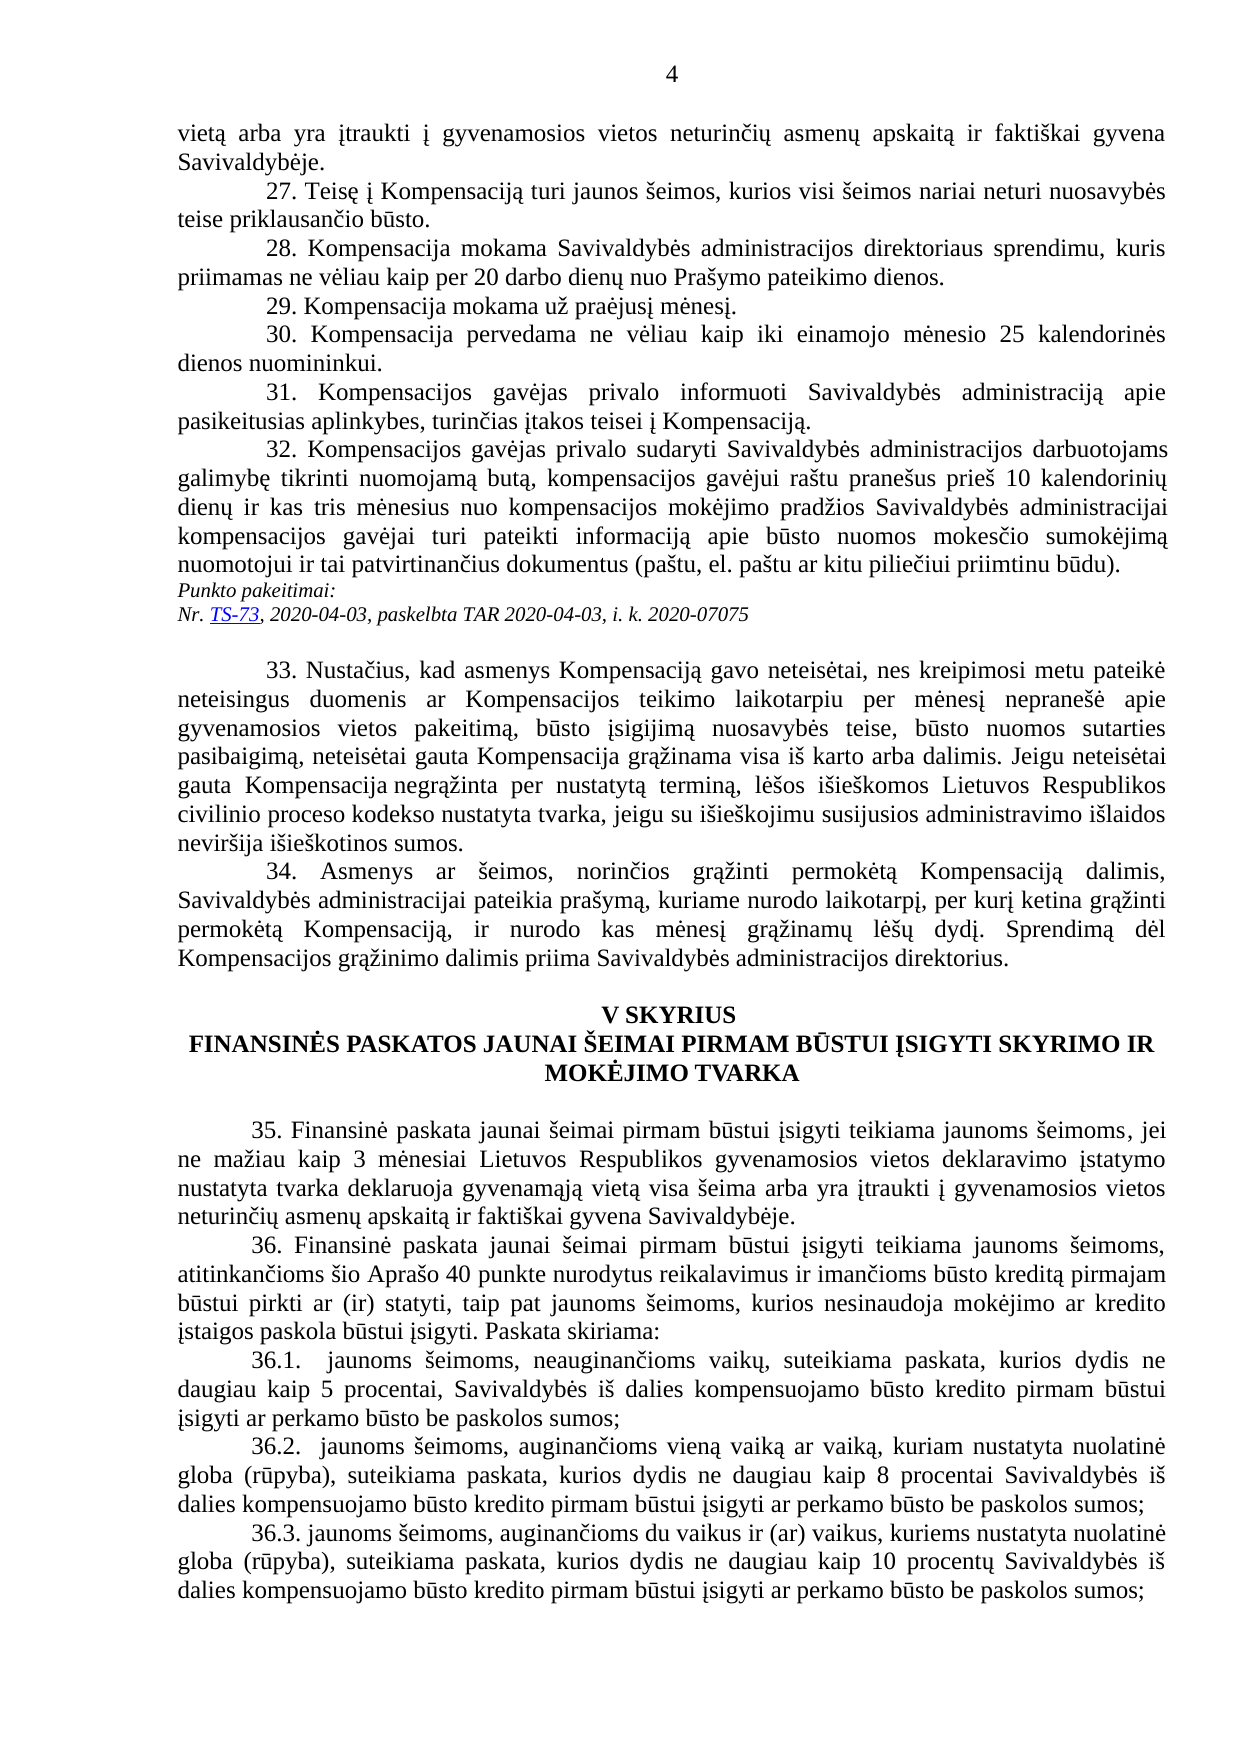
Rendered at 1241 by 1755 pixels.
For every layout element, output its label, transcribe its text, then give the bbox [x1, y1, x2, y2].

text 28. Kompensacija mokama Savivaldybės administracijos direktoriaus sprendimu, kuris priimamas ne vėliau kaip per 20 darbo dienų nuo Prašymo pateikimo dienos. [177, 233, 1167, 291]
text 29. Kompensacija mokama už praėjusį mėnesį. [177, 291, 1167, 319]
text 31. Kompensacijos gavėjas privalo informuoti Savivaldybės administraciją apie pasikeitusias aplinkybes, turinčias įtakos teisei į Kompensaciją. [177, 377, 1167, 434]
text 32. Kompensacijos gavėjas privalo sudaryti Savivaldybės administracijos darbuotojams galimybę tikrinti nuomojamą butą, kompensacijos gavėjui raštu pranešus prieš 10 kalendorinių dienų ir kas tris mėnesius nuo kompensacijos mokėjimo pradžios Savivaldybės administracijai kompensacijos gavėjai turi pateikti informaciją apie būsto nuomos mokesčio sumokėjimą nuomotojui ir tai patvirtinančius dokumentus (paštu, el. paštu ar kitu piliečiui priimtinu būdu). [177, 434, 1169, 578]
text FINANSINĖS PASKATOS JAUNAI ŠEIMAI PIRMAM BŪSTUI ĮSIGYTI SKYRIMO IR MOKĖJIMO TVARKA [177, 1029, 1167, 1086]
text 33. Nustačius, kad asmenys Kompensaciją gavo neteisėtai, nes kreipimosi metu pateikė neteisingus duomenis ar Kompensacijos teikimo laikotarpiu per mėnesį nepranešė apie gyvenamosios vietos pakeitimą, būsto įsigijimą nuosavybės teise, būsto nuomos sutarties pasibaigimą, neteisėtai gauta Kompensacija grąžinama visa iš karto arba dalimis. Jeigu neteisėtai gauta Kompensacija negrąžinta per nustatytą terminą, lėšos išieškomos Lietuvos Respublikos civilinio proceso kodekso nustatyta tvarka, jeigu su išieškojimu susijusios administravimo išlaidos neviršija išieškotinos sumos. [177, 655, 1167, 856]
text 36.1. jaunoms šeimoms, neauginančioms vaikų, suteikiama paskata, kurios dydis ne daugiau kaip 5 procentai, Savivaldybės iš dalies kompensuojamo būsto kredito pirmam būstui įsigyti ar perkamo būsto be paskolos sumos; [177, 1345, 1167, 1431]
text Punkto pakeitimai: [177, 578, 1167, 602]
text 35. Finansinė paskata jaunai šeimai pirmam būstui įsigyti teikiama jaunoms šeimoms, jei ne mažiau kaip 3 mėnesiai Lietuvos Respublikos gyvenamosios vietos deklaravimo įstatymo nustatyta tvarka deklaruoja gyvenamąją vietą visa šeima arba yra įtraukti į gyvenamosios vietos neturinčių asmenų apskaitą ir faktiškai gyvena Savivaldybėje. [177, 1115, 1167, 1230]
text Nr. TS-73, 2020-04-03, paskelbta TAR 2020-04-03, i. k. 2020-07075 [177, 602, 1167, 626]
text 36.3. jaunoms šeimoms, auginančioms du vaikus ir (ar) vaikus, kuriems nustatyta nuolatinė globa (rūpyba), suteikiama paskata, kurios dydis ne daugiau kaip 10 procentų Savivaldybės iš dalies kompensuojamo būsto kredito pirmam būstui įsigyti ar perkamo būsto be paskolos sumos; [177, 1518, 1167, 1604]
text 34. Asmenys ar šeimos, norinčios grąžinti permokėtą Kompensaciją dalimis, Savivaldybės administracijai pateikia prašymą, kuriame nurodo laikotarpį, per kurį ketina grąžinti permokėtą Kompensaciją, ir nurodo kas mėnesį grąžinamų lėšų dydį. Sprendimą dėl Kompensacijos grąžinimo dalimis priima Savivaldybės administracijos direktorius. [177, 856, 1167, 971]
text 27. Teisę į Kompensaciją turi jaunos šeimos, kurios visi šeimos nariai neturi nuosavybės teise priklausančio būsto. [177, 176, 1167, 233]
text 30. Kompensacija pervedama ne vėliau kaip iki einamojo mėnesio 25 kalendorinės dienos nuomininkui. [177, 319, 1167, 377]
text V SKYRIUS [177, 1000, 1167, 1029]
text vietą arba yra įtraukti į gyvenamosios vietos neturinčių asmenų apskaitą ir faktiškai gyvena Savivaldybėje. [177, 118, 1167, 176]
text 36. Finansinė paskata jaunai šeimai pirmam būstui įsigyti teikiama jaunoms šeimoms, atitinkančioms šio Aprašo 40 punkte nurodytus reikalavimus ir imančioms būsto kreditą pirmajam būstui pirkti ar (ir) statyti, taip pat jaunoms šeimoms, kurios nesinaudoja mokėjimo ar kredito įstaigos paskola būstui įsigyti. Paskata skiriama: [177, 1230, 1167, 1345]
text 36.2. jaunoms šeimoms, auginančioms vieną vaiką ar vaiką, kuriam nustatyta nuolatinė globa (rūpyba), suteikiama paskata, kurios dydis ne daugiau kaip 8 procentai Savivaldybės iš dalies kompensuojamo būsto kredito pirmam būstui įsigyti ar perkamo būsto be paskolos sumos; [177, 1431, 1167, 1518]
